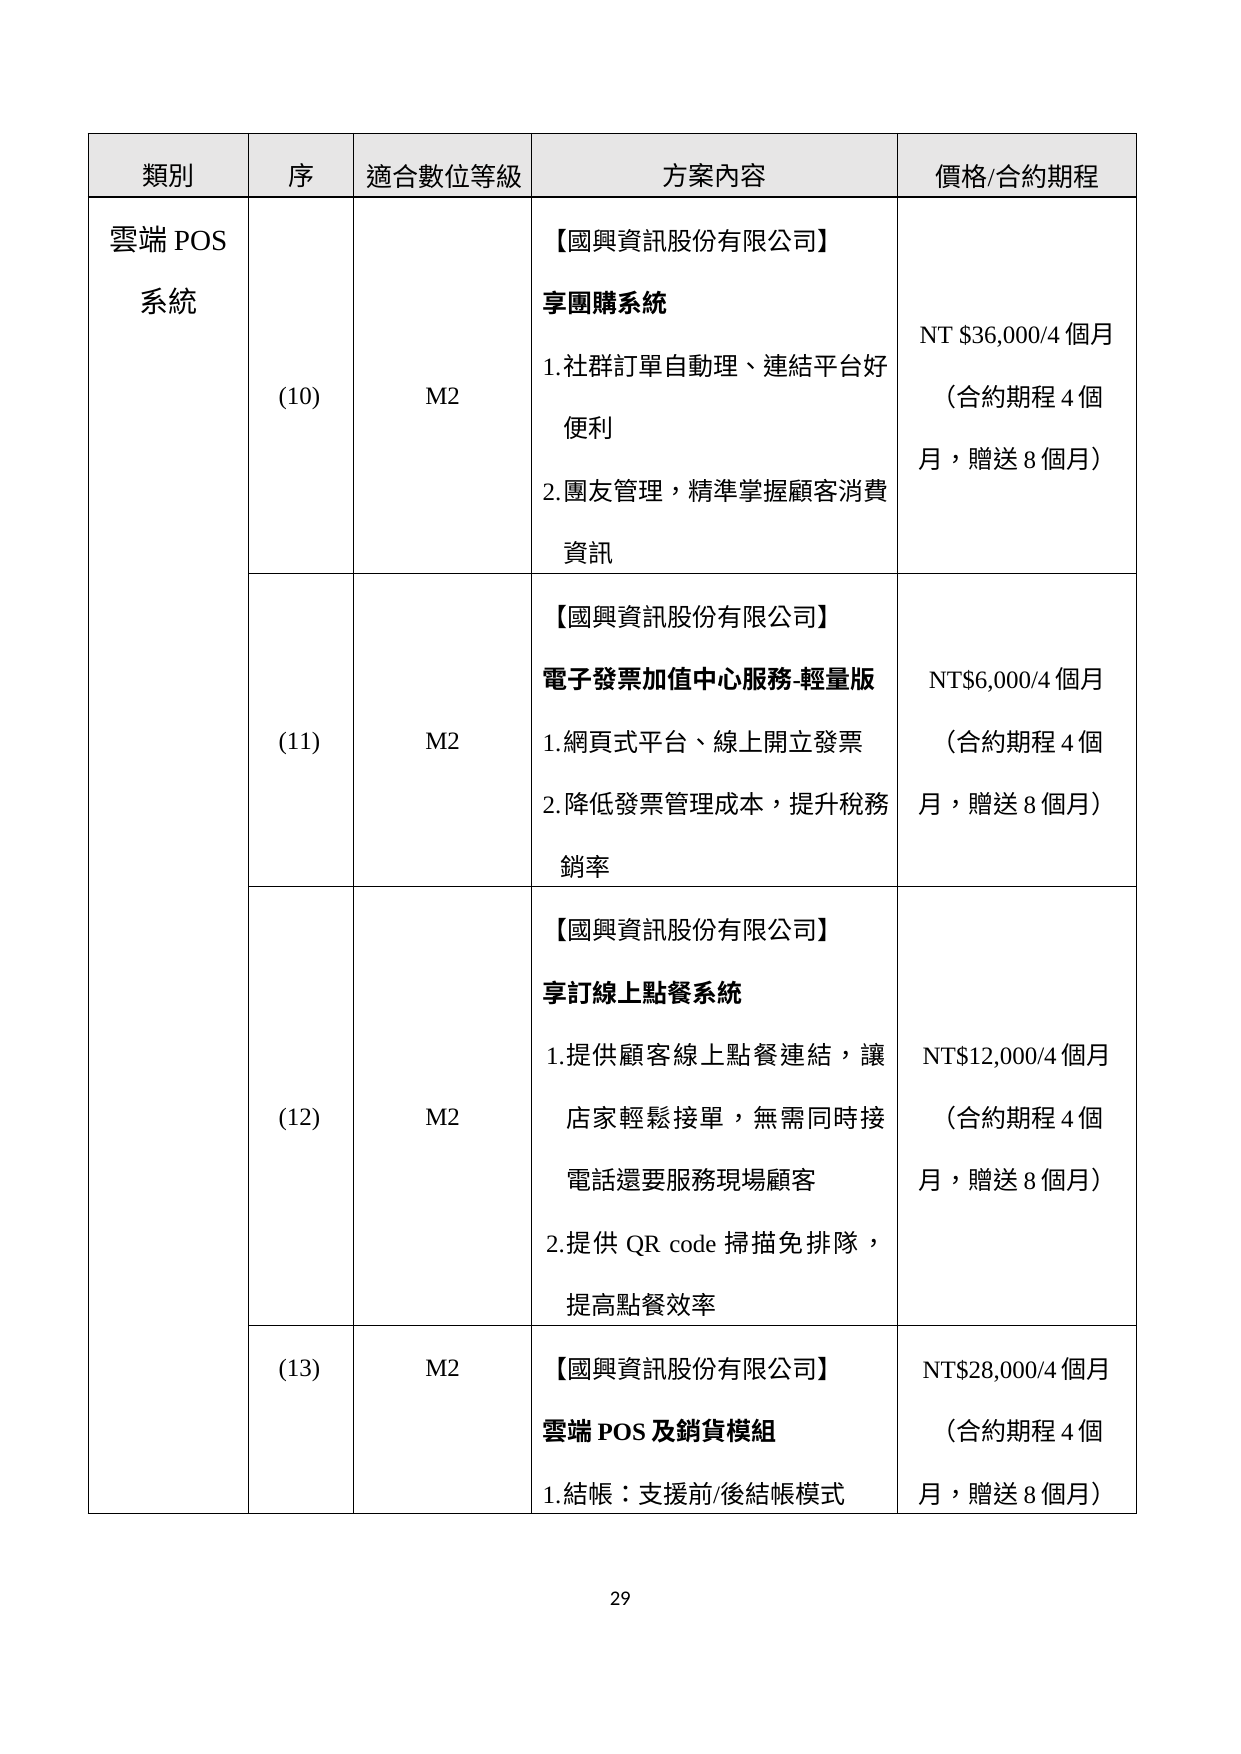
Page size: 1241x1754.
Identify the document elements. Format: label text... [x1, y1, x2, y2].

table_cell NT$12,000/4個月 （合約期程4個月，贈送8個月） [898, 887, 1136, 1324]
table_cell [249, 887, 353, 1324]
table_cell [249, 198, 353, 572]
table_cell [249, 1326, 353, 1513]
table_header 方案內容 [532, 134, 897, 196]
table_cell 【國興資訊股份有限公司】 雲端POS及銷貨模組 1. 結帳：支援前/後結帳模式 [532, 1326, 897, 1513]
table_cell 【國興資訊股份有限公司】 電子發票加值中心服務-輕量版 1. 網頁式平台、線上開立發票 2. 降低發票管理成本，提升稅務銷率 [532, 574, 897, 886]
table_cell 【國興資訊股份有限公司】 享團購系統 1. 社群訂單自動理、連結平台好便利 2. 團友管理，精準掌握顧客消費資訊 [532, 198, 897, 572]
table_cell NT $36,000/4個月 （合約期程4個月，贈送8個月） [898, 198, 1136, 572]
table_header 序 [249, 134, 353, 196]
table_header 價格/合約期程 [898, 134, 1136, 196]
table_cell 【國興資訊股份有限公司】 享訂線上點餐系統 1. 提供顧客線上點餐連結，讓店家輕鬆接單，無需同時接電話還要服務現場顧客 2. 提供QR code掃描免排隊，提高點餐效率 [532, 887, 897, 1324]
table_cell M2 [354, 574, 531, 886]
table_header 適合數位等級 [354, 134, 531, 196]
table_cell NT$28,000/4個月 （合約期程4個月，贈送8個月） [898, 1326, 1136, 1513]
table_cell [249, 574, 353, 886]
table_cell M2 [354, 198, 531, 572]
table_cell M2 [354, 1326, 531, 1513]
table_cell M2 [354, 887, 531, 1324]
table_header 類別 [89, 134, 248, 196]
table_cell NT$6,000/4個月 （合約期程4個月，贈送8個月） [898, 574, 1136, 886]
table_cell 雲端POS 系統 [89, 198, 248, 1513]
